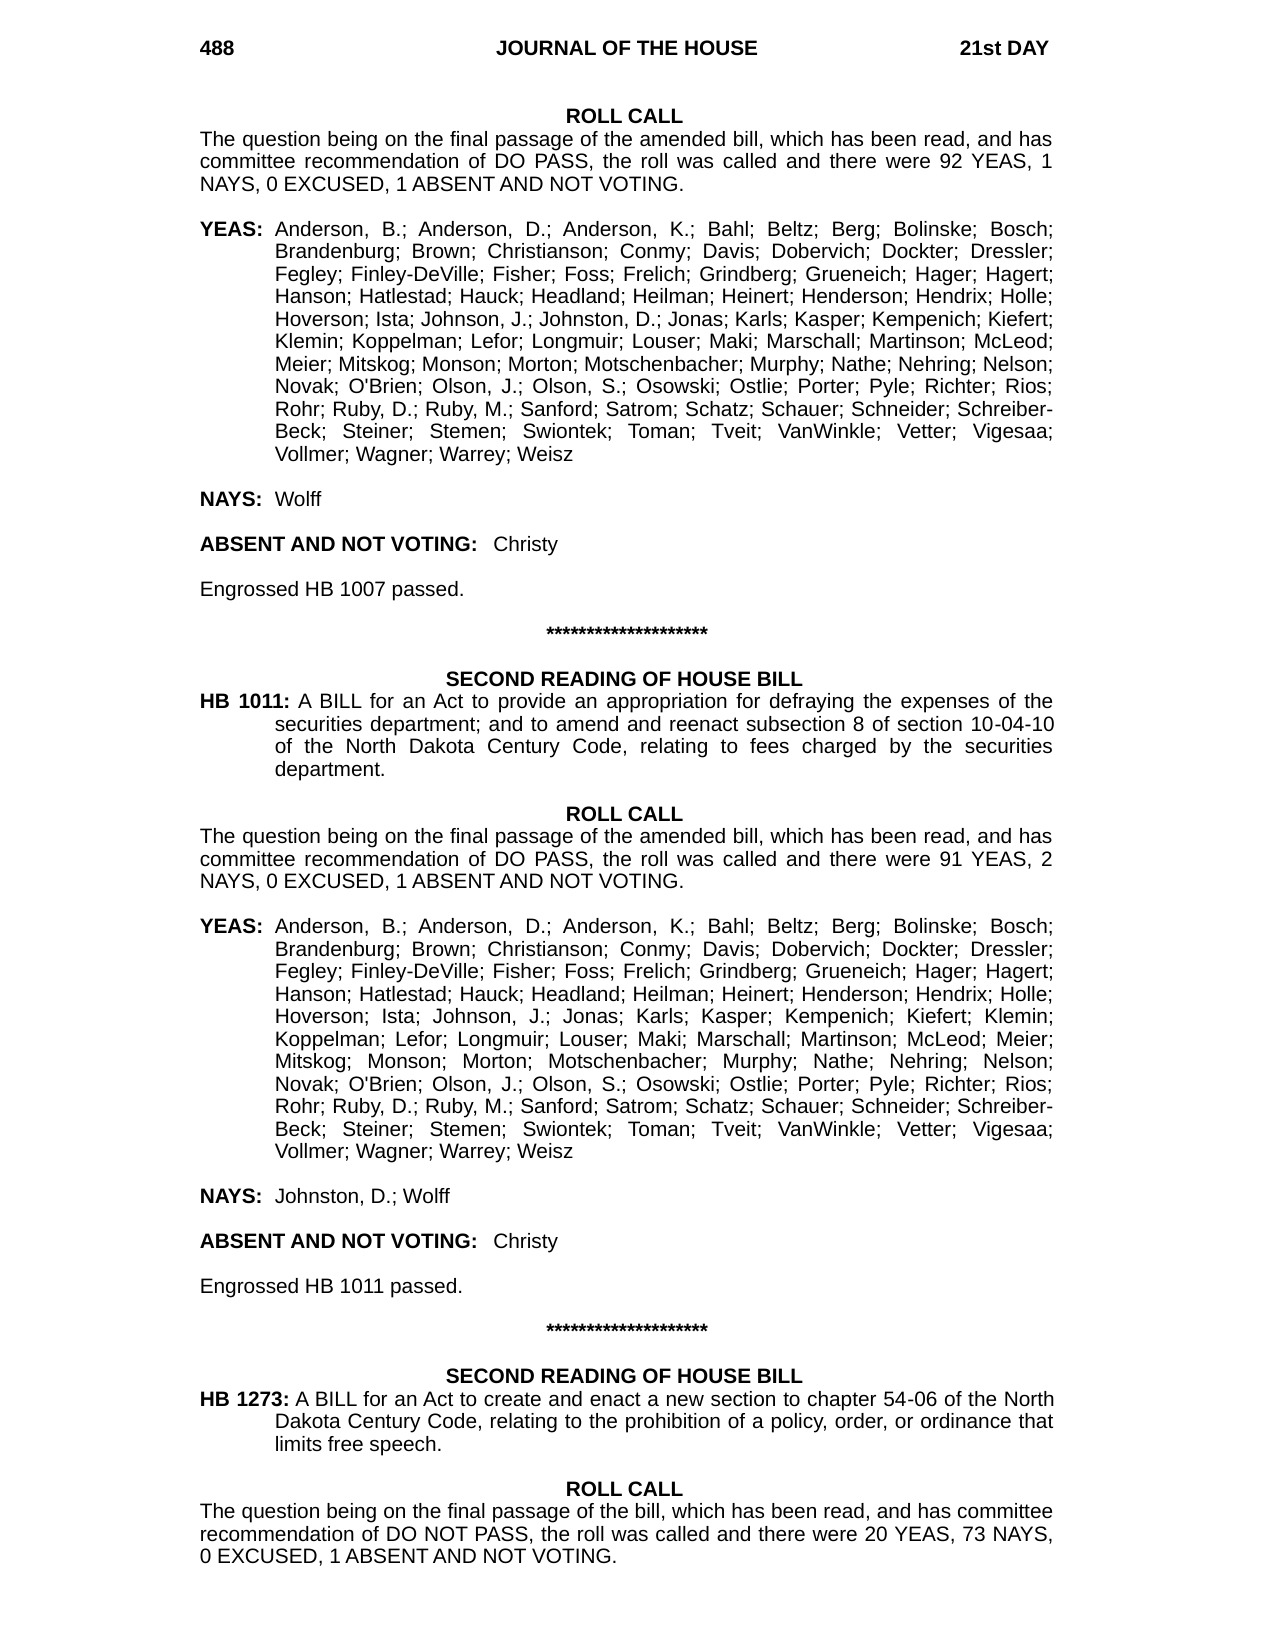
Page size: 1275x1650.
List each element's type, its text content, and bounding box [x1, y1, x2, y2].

text The question being on the final passage of the amended bill, which has been read, and has committee recommendation of DO PASS, the roll was called and there were 91 YEAS, 2 NAYS, 0 EXCUSED, 1 ABSENT AND NOT VOTING. [199, 826, 1054, 893]
title YEAS: Anderson, B.; Anderson, D.; Anderson, K.; Bahl; Beltz; Berg; Bolinske; Bosch; Brandenburg; Brown; Christianson; Conmy; Davis; Dobervich; Dockter; Dressler; Fegley; Finley-DeVille; Fisher; Foss; Frelich; Grindberg; Grueneich; Hager; Hagert; Hanson; Hatlestad; Hauck; Headland; Heilman; Heinert; Henderson; Hendrix; Holle; Hoverson; Ista; Johnson, J.; Johnston, D.; Jonas; Karls; Kasper; Kempenich; Kiefert; Klemin; Koppelman; Lefor; Longmuir; Louser; Maki; Marschall; Martinson; McLeod; Meier; Mitskog; Monson; Morton; Motschenbacher; Murphy; Nathe; Nehring; Nelson; Novak; O'Brien; Olson, J.; Olson, S.; Osowski; Ostlie; Porter; Pyle; Richter; Rios; Rohr; Ruby, D.; Ruby, M.; Sanford; Satrom; Schatz; Schauer; Schneider; Schreiber-Beck; Steiner; Stemen; Swiontek; Toman; Tveit; VanWinkle; Vetter; Vigesaa; Vollmer; Wagner; Warrey; Weisz [199, 218, 1054, 466]
title NAYS: Wolff [199, 488, 1054, 511]
text ROLL CALL [199, 803, 1054, 826]
text Engrossed HB 1007 passed. [199, 578, 1054, 601]
text ******************** [199, 1321, 1054, 1343]
title HB 1011: A BILL for an Act to provide an appropriation for defraying the expenses of the securities department; and to amend and reenact subsection 8 of section 10‑04‑10 of the North Dakota Century Code, relating to fees charged by the securities department. [199, 691, 1054, 781]
text ROLL CALL [199, 1478, 1054, 1501]
text The question being on the final passage of the bill, which has been read, and has committee recommendation of DO NOT PASS, the roll was called and there were 20 YEAS, 73 NAYS, 0 EXCUSED, 1 ABSENT AND NOT VOTING. [199, 1501, 1054, 1568]
text Engrossed HB 1011 passed. [199, 1276, 1054, 1298]
title HB 1273: A BILL for an Act to create and enact a new section to chapter 54‑06 of the North Dakota Century Code, relating to the prohibition of a policy, order, or ordinance that limits free speech. [199, 1388, 1054, 1456]
title ABSENT AND NOT VOTING: Christy [199, 533, 1054, 556]
text SECOND READING OF HOUSE BILL [199, 1366, 1054, 1388]
text The question being on the final passage of the amended bill, which has been read, and has committee recommendation of DO PASS, the roll was called and there were 92 YEAS, 1 NAYS, 0 EXCUSED, 1 ABSENT AND NOT VOTING. [199, 128, 1054, 196]
title YEAS: Anderson, B.; Anderson, D.; Anderson, K.; Bahl; Beltz; Berg; Bolinske; Bosch; Brandenburg; Brown; Christianson; Conmy; Davis; Dobervich; Dockter; Dressler; Fegley; Finley-DeVille; Fisher; Foss; Frelich; Grindberg; Grueneich; Hager; Hagert; Hanson; Hatlestad; Hauck; Headland; Heilman; Heinert; Henderson; Hendrix; Holle; Hoverson; Ista; Johnson, J.; Jonas; Karls; Kasper; Kempenich; Kiefert; Klemin; Koppelman; Lefor; Longmuir; Louser; Maki; Marschall; Martinson; McLeod; Meier; Mitskog; Monson; Morton; Motschenbacher; Murphy; Nathe; Nehring; Nelson; Novak; O'Brien; Olson, J.; Olson, S.; Osowski; Ostlie; Porter; Pyle; Richter; Rios; Rohr; Ruby, D.; Ruby, M.; Sanford; Satrom; Schatz; Schauer; Schneider; Schreiber-Beck; Steiner; Stemen; Swiontek; Toman; Tveit; VanWinkle; Vetter; Vigesaa; Vollmer; Wagner; Warrey; Weisz [199, 916, 1054, 1163]
text ROLL CALL [199, 106, 1054, 128]
subtitle Page 487 [9, 9, 109, 33]
text SECOND READING OF HOUSE BILL [199, 668, 1054, 691]
title NAYS: Johnston, D.; Wolff [199, 1186, 1054, 1208]
title ABSENT AND NOT VOTING: Christy [199, 1231, 1054, 1253]
text [0, 0, 118, 42]
text ******************** [199, 623, 1054, 646]
